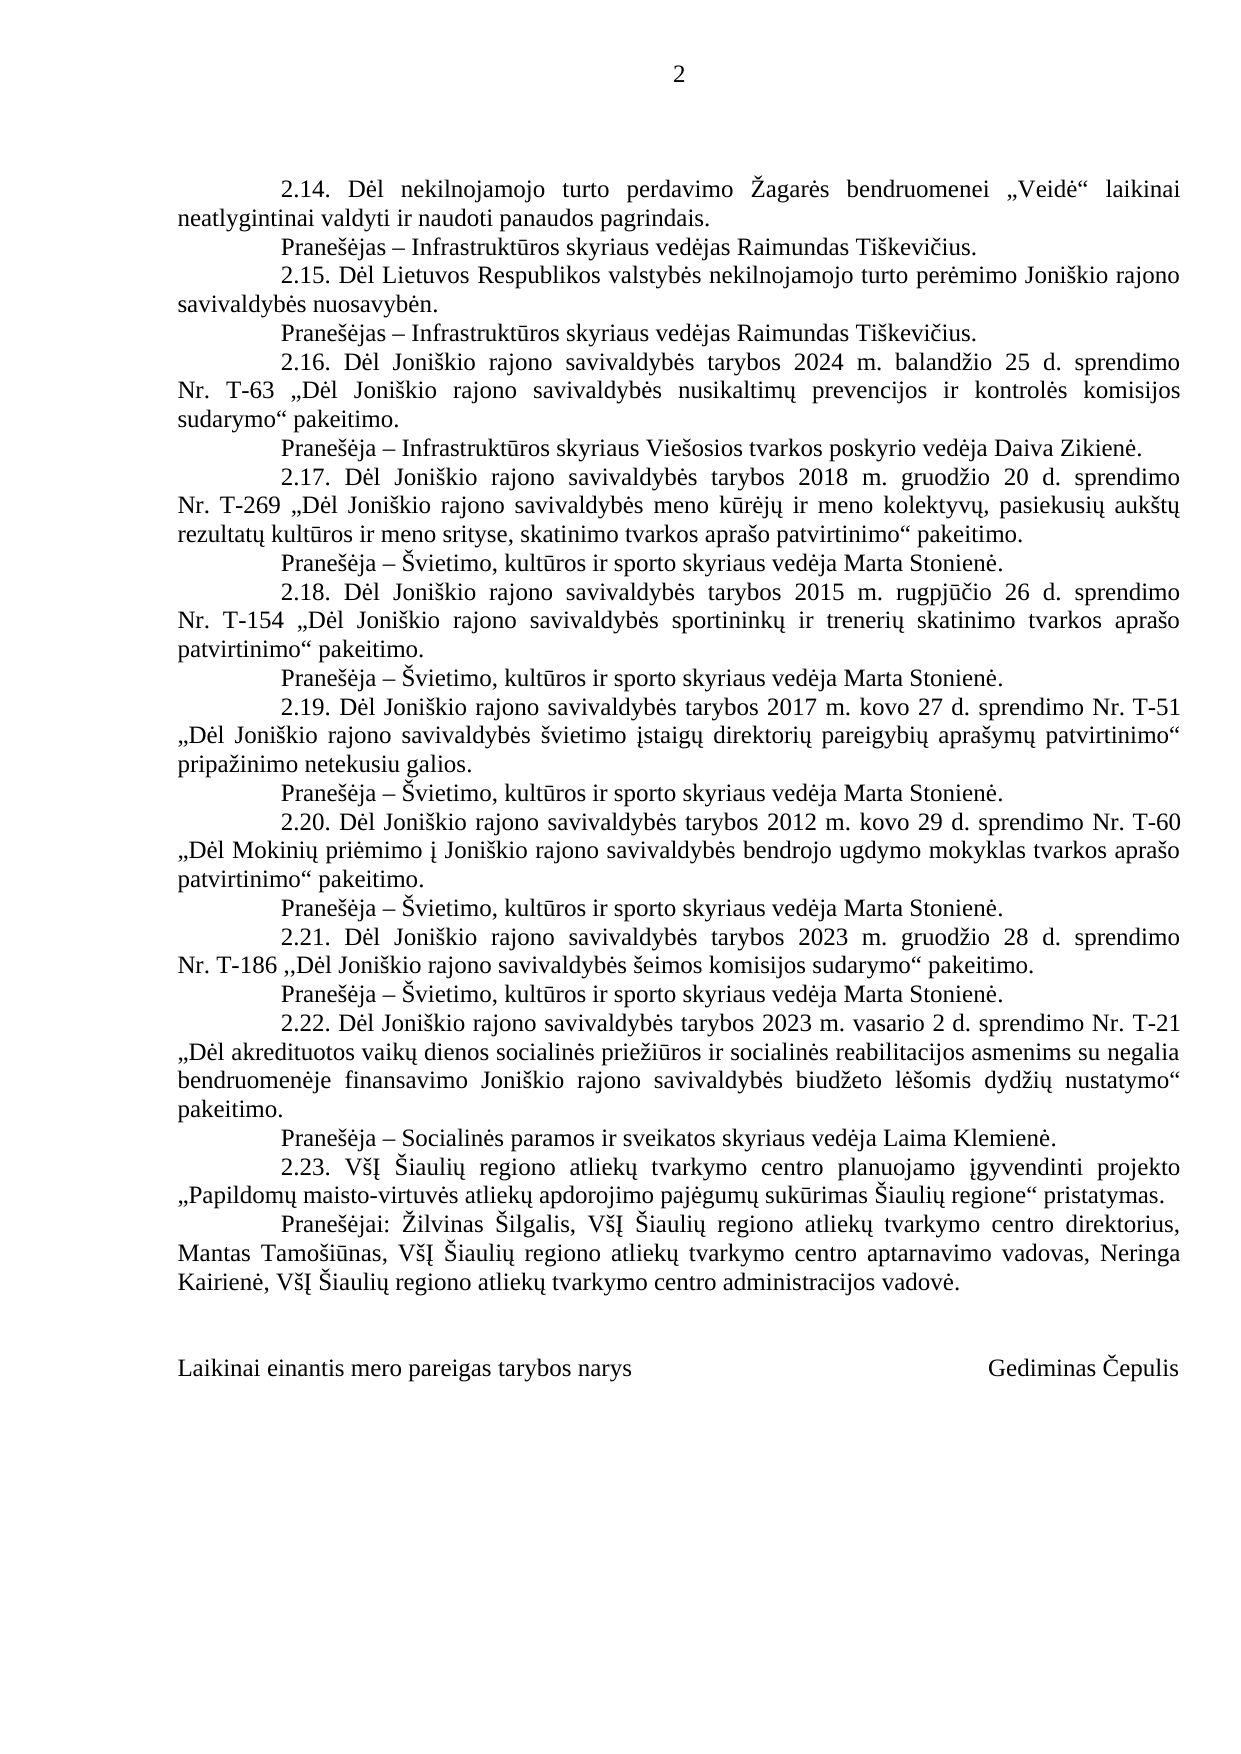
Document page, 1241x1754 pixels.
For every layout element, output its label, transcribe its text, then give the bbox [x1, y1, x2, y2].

text 2.15. Dėl Lietuvos Respublikos valstybės nekilnojamojo turto perėmimo Joniškio rajono savivaldybės nuosavybėn. [177, 260, 1181, 318]
text 2.20. Dėl Joniškio rajono savivaldybės tarybos 2012 m. kovo 29 d. sprendimo Nr. T-60 „Dėl Mokinių priėmimo į Joniškio rajono savivaldybės bendrojo ugdymo mokyklas tvarkos aprašo patvirtinimo“ pakeitimo. [177, 807, 1181, 893]
text Pranešėjai: Žilvinas Šilgalis, VšĮ Šiaulių regiono atliekų tvarkymo centro direktorius, Mantas Tamošiūnas, VšĮ Šiaulių regiono atliekų tvarkymo centro aptarnavimo vadovas, Neringa Kairienė, VšĮ Šiaulių regiono atliekų tvarkymo centro administracijos vadovė. [177, 1209, 1181, 1295]
text 2.18. Dėl Joniškio rajono savivaldybės tarybos 2015 m. rugpjūčio 26 d. sprendimo Nr. T-154 „Dėl Joniškio rajono savivaldybės sportininkų ir trenerių skatinimo tvarkos aprašo patvirtinimo“ pakeitimo. [177, 577, 1181, 663]
text Pranešėjas – Infrastruktūros skyriaus vedėjas Raimundas Tiškevičius. [177, 318, 1181, 347]
text 2.19. Dėl Joniškio rajono savivaldybės tarybos 2017 m. kovo 27 d. sprendimo Nr. T-51 „Dėl Joniškio rajono savivaldybės švietimo įstaigų direktorių pareigybių aprašymų patvirtinimo“ pripažinimo netekusiu galios. [177, 692, 1181, 778]
text Pranešėja – Švietimo, kultūros ir sporto skyriaus vedėja Marta Stonienė. [177, 778, 1181, 807]
text 2.14. Dėl nekilnojamojo turto perdavimo Žagarės bendruomenei „Veidė“ laikinai neatlygintinai valdyti ir naudoti panaudos pagrindais. [177, 174, 1181, 232]
text Pranešėja – Švietimo, kultūros ir sporto skyriaus vedėja Marta Stonienė. [177, 893, 1181, 922]
text Laikinai einantis mero pareigas tarybos narys Gediminas Čepulis [177, 1353, 1181, 1382]
text Pranešėja – Švietimo, kultūros ir sporto skyriaus vedėja Marta Stonienė. [177, 548, 1181, 577]
text 2.16. Dėl Joniškio rajono savivaldybės tarybos 2024 m. balandžio 25 d. sprendimo Nr. T-63 „Dėl Joniškio rajono savivaldybės nusikaltimų prevencijos ir kontrolės komisijos sudarymo“ pakeitimo. [177, 347, 1181, 433]
text 2.17. Dėl Joniškio rajono savivaldybės tarybos 2018 m. gruodžio 20 d. sprendimo Nr. T-269 „Dėl Joniškio rajono savivaldybės meno kūrėjų ir meno kolektyvų, pasiekusių aukštų rezultatų kultūros ir meno srityse, skatinimo tvarkos aprašo patvirtinimo“ pakeitimo. [177, 462, 1181, 548]
text Pranešėjas – Infrastruktūros skyriaus vedėjas Raimundas Tiškevičius. [177, 232, 1181, 260]
text Pranešėja – Švietimo, kultūros ir sporto skyriaus vedėja Marta Stonienė. [177, 979, 1181, 1008]
text 2.21. Dėl Joniškio rajono savivaldybės tarybos 2023 m. gruodžio 28 d. sprendimo Nr. T-186 ,,Dėl Joniškio rajono savivaldybės šeimos komisijos sudarymo“ pakeitimo. [177, 922, 1181, 979]
text Pranešėja – Švietimo, kultūros ir sporto skyriaus vedėja Marta Stonienė. [177, 663, 1181, 692]
text Pranešėja – Socialinės paramos ir sveikatos skyriaus vedėja Laima Klemienė. [177, 1123, 1181, 1152]
text 2.22. Dėl Joniškio rajono savivaldybės tarybos 2023 m. vasario 2 d. sprendimo Nr. T-21 „Dėl akredituotos vaikų dienos socialinės priežiūros ir socialinės reabilitacijos asmenims su negalia bendruomenėje finansavimo Joniškio rajono savivaldybės biudžeto lėšomis dydžių nustatymo“ pakeitimo. [177, 1008, 1181, 1123]
text 2.23. VšĮ Šiaulių regiono atliekų tvarkymo centro planuojamo įgyvendinti projekto „Papildomų maisto-virtuvės atliekų apdorojimo pajėgumų sukūrimas Šiaulių regione“ pristatymas. [177, 1152, 1181, 1209]
text Pranešėja – Infrastruktūros skyriaus Viešosios tvarkos poskyrio vedėja Daiva Zikienė. [177, 433, 1181, 462]
